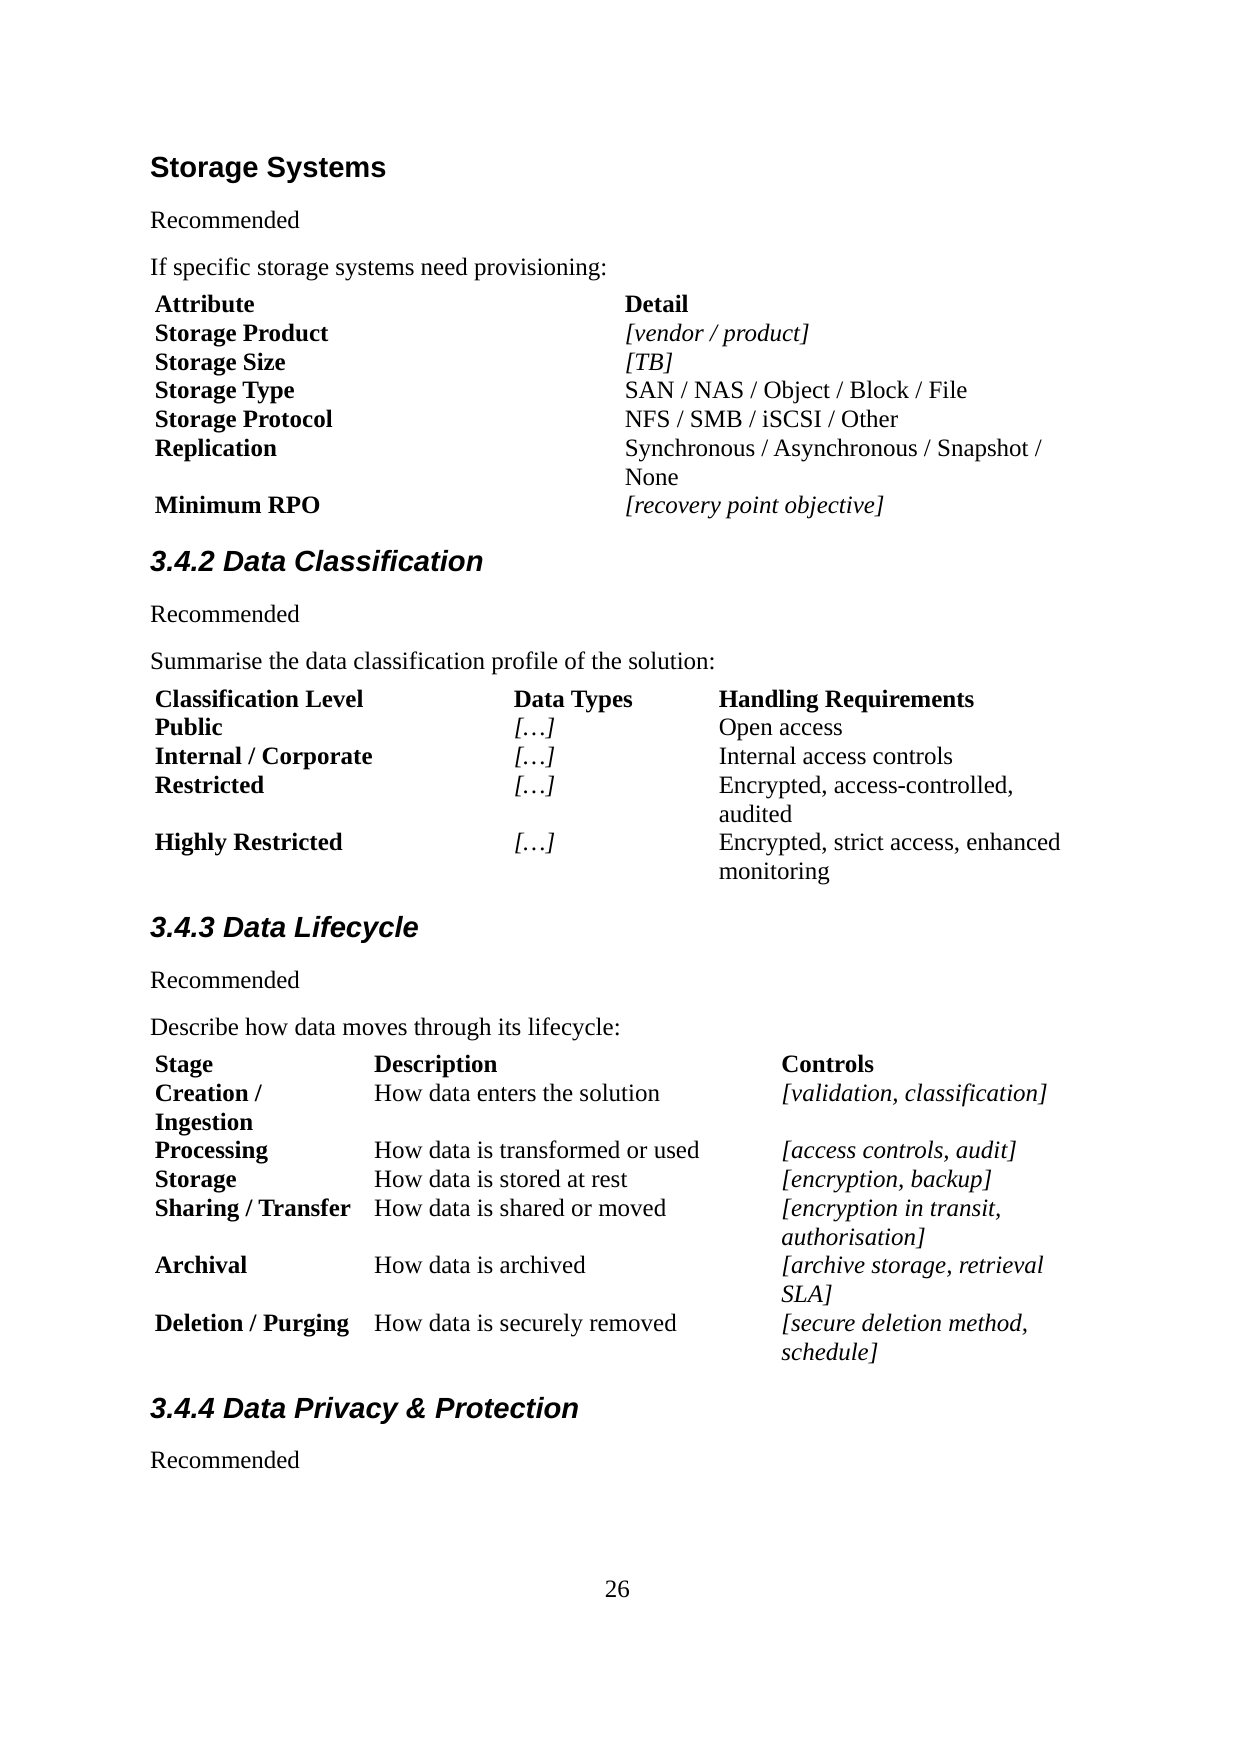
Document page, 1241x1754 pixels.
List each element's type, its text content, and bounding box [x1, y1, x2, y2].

table_header Data Types [509, 684, 714, 712]
table_cell Public [150, 713, 509, 741]
table_cell […] [509, 713, 714, 741]
text Summarise the data classification profile of the solution: [150, 646, 1090, 675]
table_cell [vendor / product] [620, 318, 1090, 347]
table_cell How data is securely removed [369, 1308, 777, 1366]
text If specific storage systems need provisioning: [150, 252, 1090, 280]
table_cell [archive storage, retrieval SLA] [777, 1251, 1090, 1308]
text Recommended [150, 965, 1090, 994]
table_cell Storage Size [150, 347, 620, 376]
table_cell Processing [150, 1136, 369, 1164]
table_cell Minimum RPO [150, 491, 620, 519]
table_cell Restricted [150, 770, 509, 827]
table_cell How data enters the solution [369, 1078, 777, 1136]
table_cell [access controls, audit] [777, 1136, 1090, 1164]
table_cell How data is shared or moved [369, 1193, 777, 1251]
text Recommended [150, 1446, 1090, 1474]
table_header Classification Level [150, 684, 509, 712]
table_cell [encryption in transit, authorisation] [777, 1193, 1090, 1251]
table_cell [validation, classification] [777, 1078, 1090, 1136]
table_cell How data is stored at rest [369, 1164, 777, 1193]
table_cell […] [509, 770, 714, 827]
table_cell Archival [150, 1251, 369, 1308]
text Describe how data moves through its lifecycle: [150, 1012, 1090, 1040]
table_cell How data is archived [369, 1251, 777, 1308]
table_cell Replication [150, 433, 620, 491]
table_cell Internal access controls [714, 741, 1090, 770]
subtitle 3.4.2 Data Classification [150, 544, 1090, 578]
table_header Stage [150, 1049, 369, 1078]
table_header Attribute [150, 289, 620, 318]
table_cell Storage [150, 1164, 369, 1193]
text Recommended [150, 599, 1090, 628]
table_cell […] [509, 828, 714, 885]
table_cell [encryption, backup] [777, 1164, 1090, 1193]
table_cell Sharing / Transfer [150, 1193, 369, 1251]
table_cell […] [509, 741, 714, 770]
table_cell Storage Type [150, 376, 620, 404]
table_cell [TB] [620, 347, 1090, 376]
table_cell Open access [714, 713, 1090, 741]
table_cell Deletion / Purging [150, 1308, 369, 1366]
table_cell SAN / NAS / Object / Block / File [620, 376, 1090, 404]
table_cell Highly Restricted [150, 828, 509, 885]
table_header Controls [777, 1049, 1090, 1078]
table_cell [recovery point objective] [620, 491, 1090, 519]
table_cell Encrypted, access-controlled, audited [714, 770, 1090, 827]
table_cell Internal / Corporate [150, 741, 509, 770]
table_cell Synchronous / Asynchronous / Snapshot / None [620, 433, 1090, 491]
table_cell Storage Protocol [150, 404, 620, 433]
subtitle 3.4.4 Data Privacy & Protection [150, 1391, 1090, 1424]
table_cell How data is transformed or used [369, 1136, 777, 1164]
table_cell NFS / SMB / iSCSI / Other [620, 404, 1090, 433]
table_header Handling Requirements [714, 684, 1090, 712]
table_cell Storage Product [150, 318, 620, 347]
subtitle Storage Systems [150, 150, 1090, 183]
table_cell [secure deletion method, schedule] [777, 1308, 1090, 1366]
table_header Description [369, 1049, 777, 1078]
table_cell Creation / Ingestion [150, 1078, 369, 1136]
table_header Detail [620, 289, 1090, 318]
text Recommended [150, 205, 1090, 234]
subtitle 3.4.3 Data Lifecycle [150, 910, 1090, 943]
table_cell Encrypted, strict access, enhanced monitoring [714, 828, 1090, 885]
